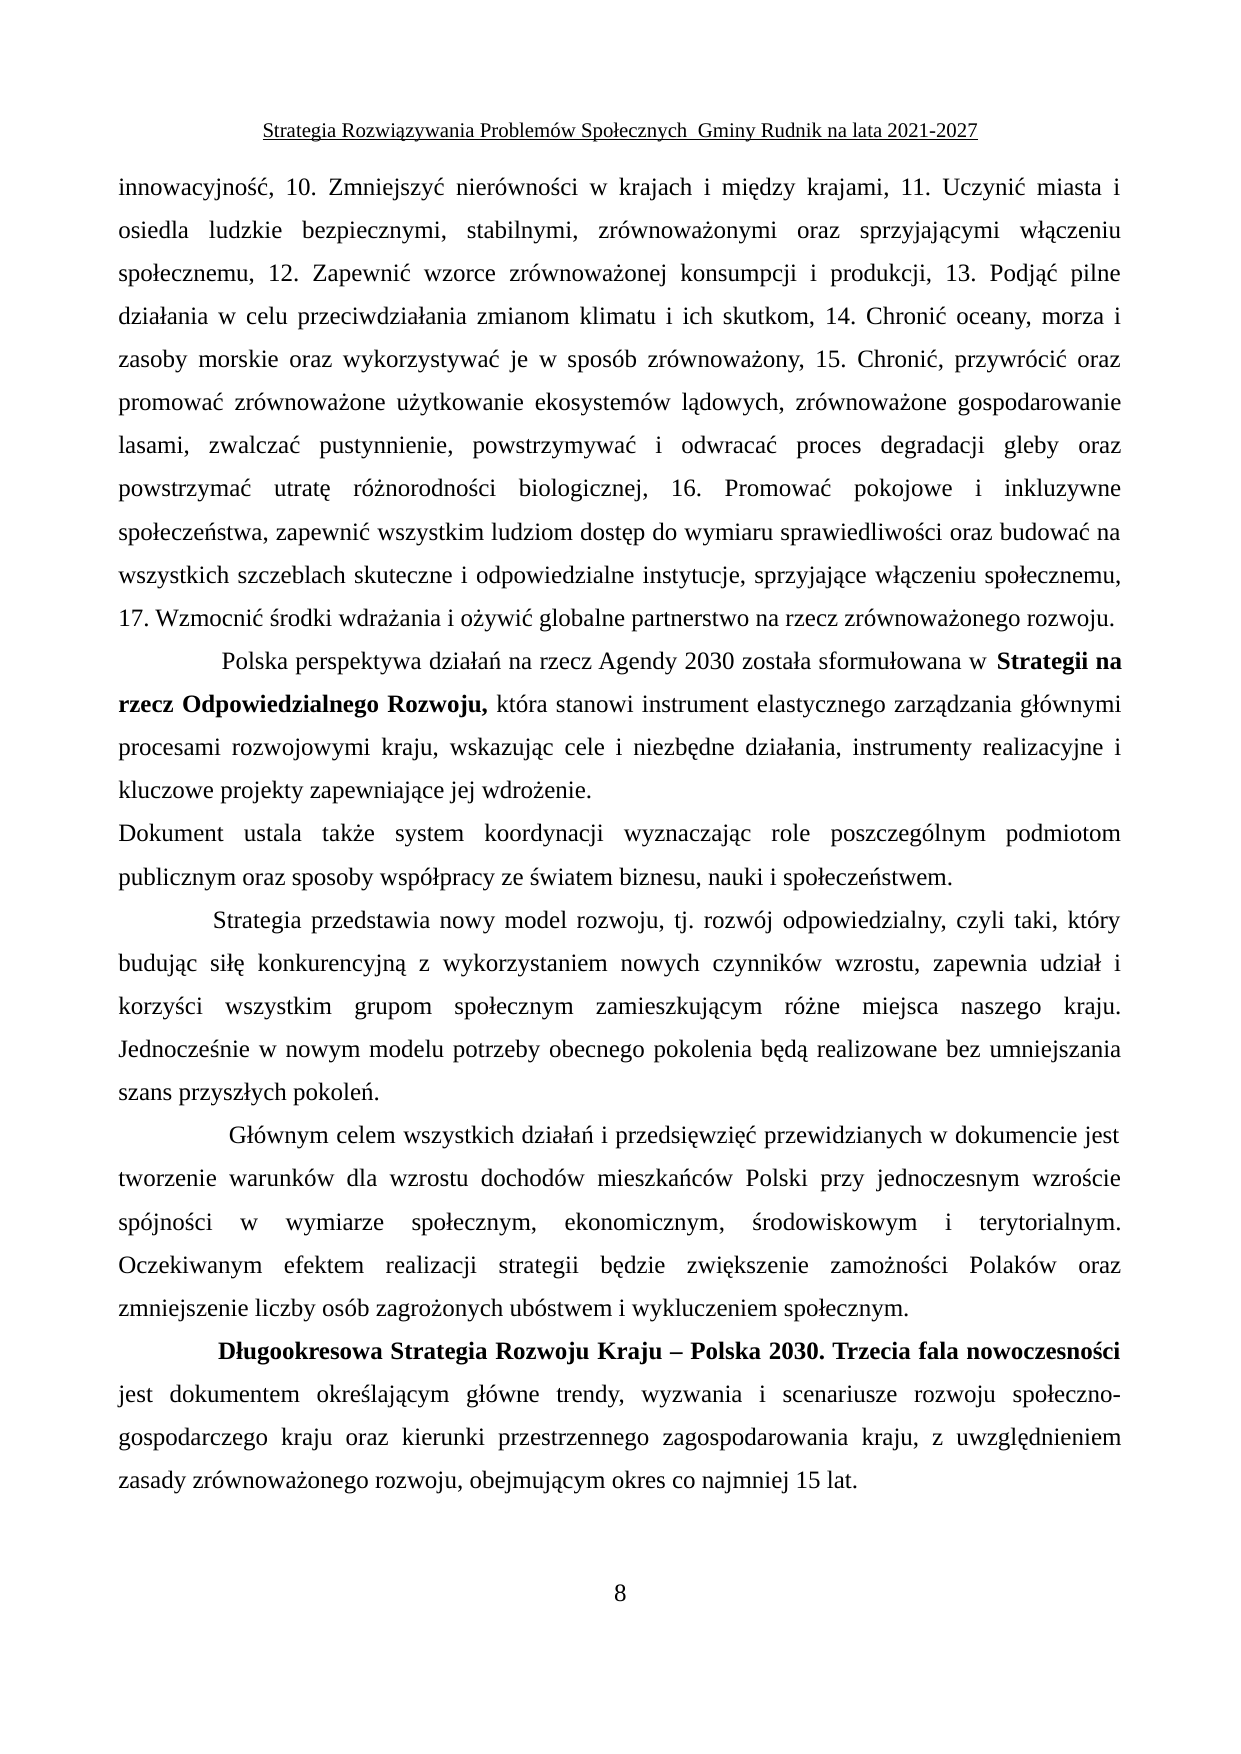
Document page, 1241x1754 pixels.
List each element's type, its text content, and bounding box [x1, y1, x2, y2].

text Głównym celem wszystkich działań i przedsięwzięć przewidzianych w dokumencie jest tworzenie warunków dla wzrostu dochodów mieszkańców Polski przy jednoczesnym wzroście spójności w wymiarze społecznym, ekonomicznym, środowiskowym i terytorialnym. Oczekiwanym efektem realizacji strategii będzie zwiększenie zamożności Polaków oraz zmniejszenie liczby osób zagrożonych ubóstwem i wykluczeniem społecznym. [118, 1120, 1122, 1322]
text Dokument ustala także system koordynacji wyznaczając role poszczególnym podmiotom publicznym oraz sposoby współpracy ze światem biznesu, nauki i społeczeństwem. [118, 818, 1122, 890]
text innowacyjność, 10. Zmniejszyć nierówności w krajach i między krajami, 11. Uczynić miasta i osiedla ludzkie bezpiecznymi, stabilnymi, zrównoważonymi oraz sprzyjającymi włączeniu społecznemu, 12. Zapewnić wzorce zrównoważonej konsumpcji i produkcji, 13. Podjąć pilne działania w celu przeciwdziałania zmianom klimatu i ich skutkom, 14. Chronić oceany, morza i zasoby morskie oraz wykorzystywać je w sposób zrównoważony, 15. Chronić, przywrócić oraz promować zrównoważone użytkowanie ekosystemów lądowych, zrównoważone gospodarowanie lasami, zwalczać pustynnienie, powstrzymywać i odwracać proces degradacji gleby oraz powstrzymać utratę różnorodności biologicznej, 16. Promować pokojowe i inkluzywne społeczeństwa, zapewnić wszystkim ludziom dostęp do wymiaru sprawiedliwości oraz budować na wszystkich szczeblach skuteczne i odpowiedzialne instytucje, sprzyjające włączeniu społecznemu, 17. Wzmocnić środki wdrażania i ożywić globalne partnerstwo na rzecz zrównoważonego rozwoju. [118, 172, 1122, 632]
text Strategia przedstawia nowy model rozwoju, tj. rozwój odpowiedzialny, czyli taki, który budując siłę konkurencyjną z wykorzystaniem nowych czynników wzrostu, zapewnia udział i korzyści wszystkim grupom społecznym zamieszkującym różne miejsca naszego kraju. Jednocześnie w nowym modelu potrzeby obecnego pokolenia będą realizowane bez umniejszania szans przyszłych pokoleń. [118, 905, 1122, 1106]
text Długookresowa Strategia Rozwoju Kraju – Polska 2030. Trzecia fala nowoczesności jest dokumentem określającym główne trendy, wyzwania i scenariusze rozwoju społeczno-gospodarczego kraju oraz kierunki przestrzennego zagospodarowania kraju, z uwzględnieniem zasady zrównoważonego rozwoju, obejmującym okres co najmniej 15 lat. [118, 1336, 1122, 1494]
text Polska perspektywa działań na rzecz Agendy 2030 została sformułowana w Strategii na rzecz Odpowiedzialnego Rozwoju, która stanowi instrument elastycznego zarządzania głównymi procesami rozwojowymi kraju, wskazując cele i niezbędne działania, instrumenty realizacyjne i kluczowe projekty zapewniające jej wdrożenie. [118, 646, 1122, 804]
